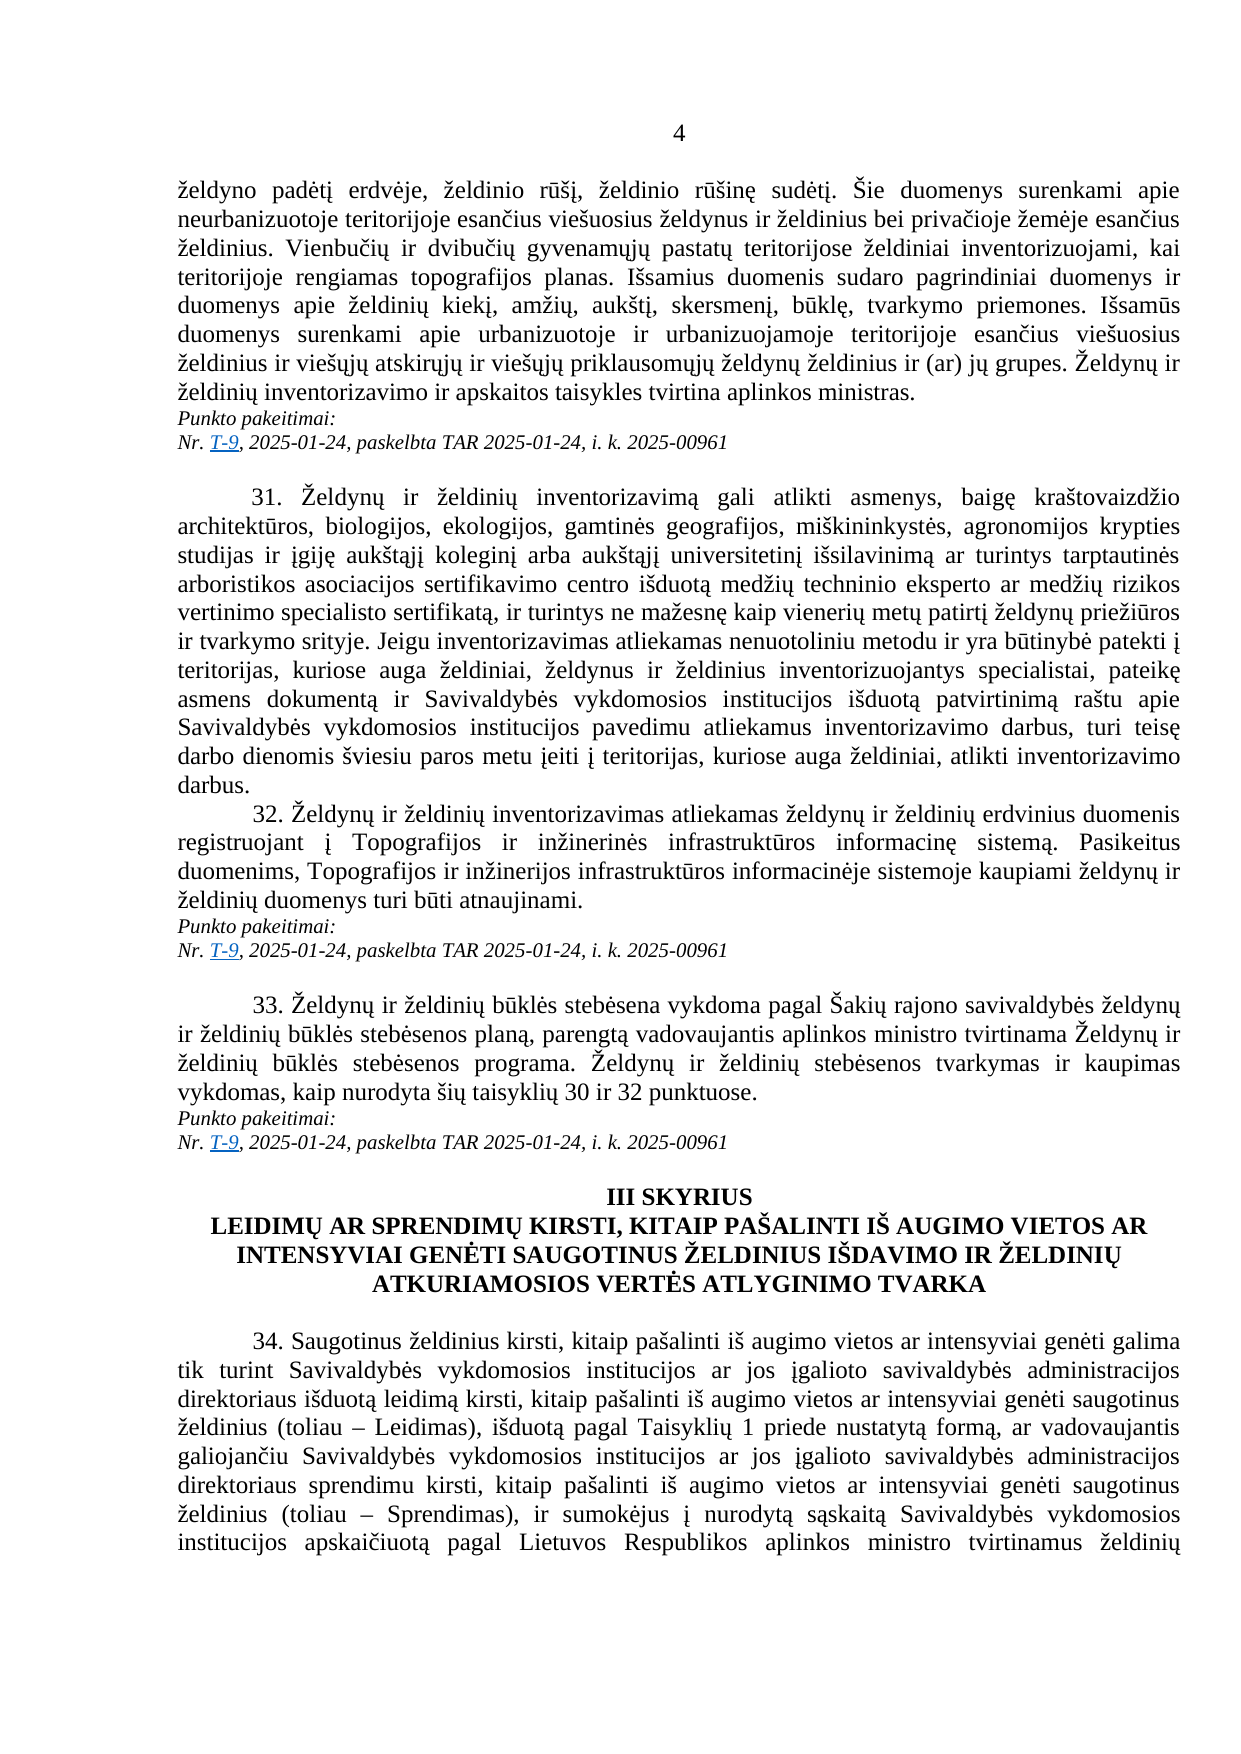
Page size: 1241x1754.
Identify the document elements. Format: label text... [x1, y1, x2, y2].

text LEIDIMŲ AR SPRENDIMŲ KIRSTI, KITAIP PAŠALINTI IŠ AUGIMO VIETOS AR INTENSYVIAI GENĖTI SAUGOTINUS ŽELDINIUS IŠDAVIMO IR ŽELDINIŲ ATKURIAMOSIOS VERTĖS ATLYGINIMO TVARKA [177, 1211, 1181, 1297]
text Nr. T-9, 2025-01-24, paskelbta TAR 2025-01-24, i. k. 2025-00961 [177, 938, 1181, 962]
text 32. Želdynų ir želdinių inventorizavimas atliekamas želdynų ir želdinių erdvinius duomenis registruojant į Topografijos ir inžinerinės infrastruktūros informacinę sistemą. Pasikeitus duomenims, Topografijos ir inžinerijos infrastruktūros informacinėje sistemoje kaupiami želdynų ir želdinių duomenys turi būti atnaujinami. [177, 799, 1181, 914]
text 33. Želdynų ir želdinių būklės stebėsena vykdoma pagal Šakių rajono savivaldybės želdynų ir želdinių būklės stebėsenos planą, parengtą vadovaujantis aplinkos ministro tvirtinama Želdynų ir želdinių būklės stebėsenos programa. Želdynų ir želdinių stebėsenos tvarkymas ir kaupimas vykdomas, kaip nurodyta šių taisyklių 30 ir 32 punktuose. [177, 991, 1181, 1106]
text Punkto pakeitimai: [177, 914, 1181, 938]
text 31. Želdynų ir želdinių inventorizavimą gali atlikti asmenys, baigę kraštovaizdžio architektūros, biologijos, ekologijos, gamtinės geografijos, miškininkystės, agronomijos krypties studijas ir įgiję aukštąjį koleginį arba aukštąjį universitetinį išsilavinimą ar turintys tarptautinės arboristikos asociacijos sertifikavimo centro išduotą medžių techninio eksperto ar medžių rizikos vertinimo specialisto sertifikatą, ir turintys ne mažesnę kaip vienerių metų patirtį želdynų priežiūros ir tvarkymo srityje. Jeigu inventorizavimas atliekamas nenuotoliniu metodu ir yra būtinybė patekti į teritorijas, kuriose auga želdiniai, želdynus ir želdinius inventorizuojantys specialistai, pateikę asmens dokumentą ir Savivaldybės vykdomosios institucijos išduotą patvirtinimą raštu apie Savivaldybės vykdomosios institucijos pavedimu atliekamus inventorizavimo darbus, turi teisę darbo dienomis šviesiu paros metu įeiti į teritorijas, kuriose auga želdiniai, atlikti inventorizavimo darbus. [177, 482, 1181, 799]
text Punkto pakeitimai: [177, 406, 1181, 430]
text Nr. T-9, 2025-01-24, paskelbta TAR 2025-01-24, i. k. 2025-00961 [177, 430, 1181, 454]
text želdyno padėtį erdvėje, želdinio rūšį, želdinio rūšinę sudėtį. Šie duomenys surenkami apie neurbanizuotoje teritorijoje esančius viešuosius želdynus ir želdinius bei privačioje žemėje esančius želdinius. Vienbučių ir dvibučių gyvenamųjų pastatų teritorijose želdiniai inventorizuojami, kai teritorijoje rengiamas topografijos planas. Išsamius duomenis sudaro pagrindiniai duomenys ir duomenys apie želdinių kiekį, amžių, aukštį, skersmenį, būklę, tvarkymo priemones. Išsamūs duomenys surenkami apie urbanizuotoje ir urbanizuojamoje teritorijoje esančius viešuosius želdinius ir viešųjų atskirųjų ir viešųjų priklausomųjų želdynų želdinius ir (ar) jų grupes. Želdynų ir želdinių inventorizavimo ir apskaitos taisykles tvirtina aplinkos ministras. [177, 176, 1181, 406]
text 34. Saugotinus želdinius kirsti, kitaip pašalinti iš augimo vietos ar intensyviai genėti galima tik turint Savivaldybės vykdomosios institucijos ar jos įgalioto savivaldybės administracijos direktoriaus išduotą leidimą kirsti, kitaip pašalinti iš augimo vietos ar intensyviai genėti saugotinus želdinius (toliau – Leidimas), išduotą pagal Taisyklių 1 priede nustatytą formą, ar vadovaujantis galiojančiu Savivaldybės vykdomosios institucijos ar jos įgalioto savivaldybės administracijos direktoriaus sprendimu kirsti, kitaip pašalinti iš augimo vietos ar intensyviai genėti saugotinus želdinius (toliau – Sprendimas), ir sumokėjus į nurodytą sąskaitą Savivaldybės vykdomosios institucijos apskaičiuotą pagal Lietuvos Respublikos aplinkos ministro tvirtinamus želdinių [177, 1326, 1181, 1556]
text Nr. T-9, 2025-01-24, paskelbta TAR 2025-01-24, i. k. 2025-00961 [177, 1130, 1181, 1154]
text III SKYRIUS [177, 1182, 1181, 1211]
text Punkto pakeitimai: [177, 1106, 1181, 1130]
